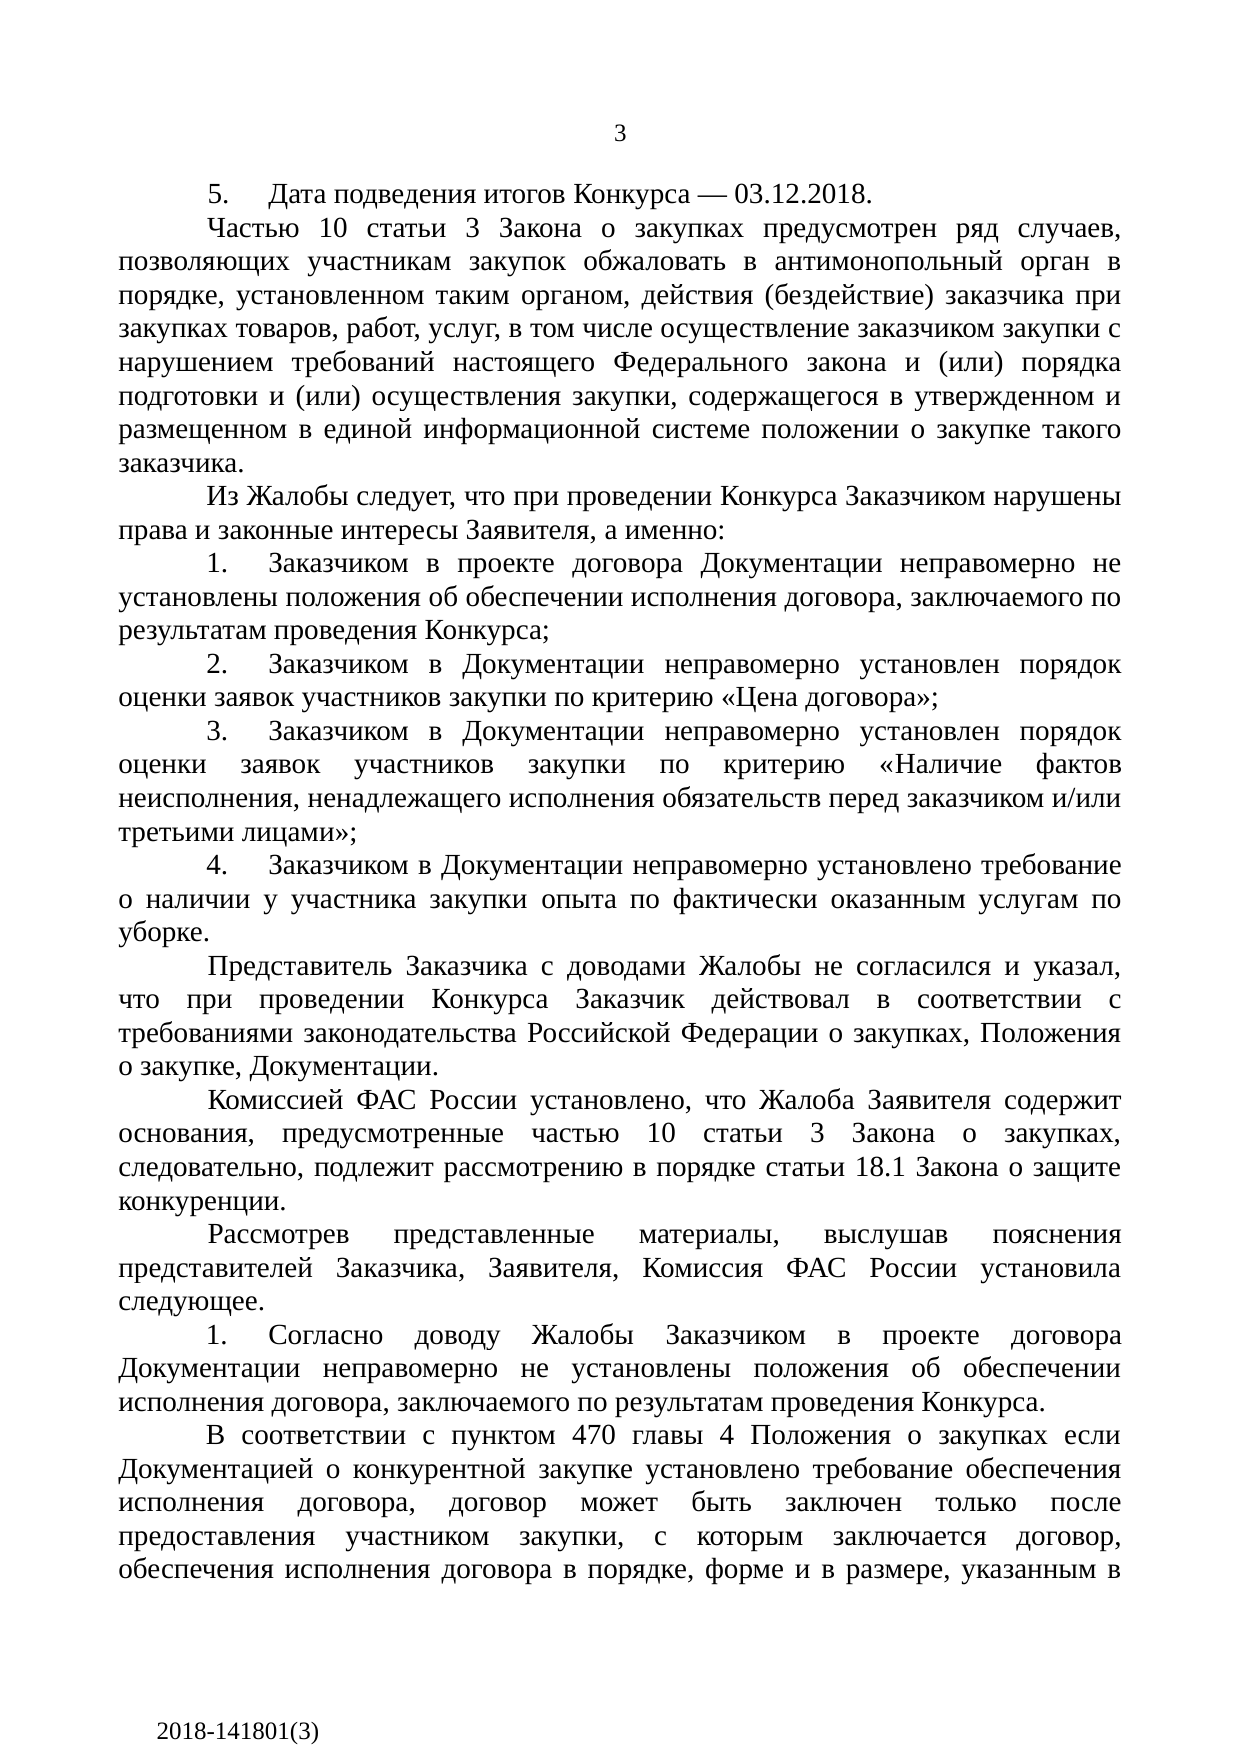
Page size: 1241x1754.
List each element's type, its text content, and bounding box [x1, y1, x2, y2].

list Согласно доводу Жалобы Заказчиком в проекте договора Документации неправомерно не установлены положения об обеспечении исполнения договора, заключаемого по результатам проведения Конкурса. [118, 1317, 1122, 1417]
text Представитель Заказчика с доводами Жалобы не согласился и указал, что при проведении Конкурса Заказчик действовал в соответствии с требованиями законодательства Российской Федерации о закупках, Положения о закупке, Документации. [118, 948, 1122, 1082]
text Из Жалобы следует, что при проведении Конкурса Заказчиком нарушены права и законные интересы Заявителя, а именно: [118, 478, 1122, 545]
text Частью 10 статьи 3 Закона о закупках предусмотрен ряд случаев, позволяющих участникам закупок обжаловать в антимонопольный орган в порядке, установленном таким органом, действия (бездействие) заказчика при закупках товаров, работ, услуг, в том числе осуществление заказчиком закупки с нарушением требований настоящего Федерального закона и (или) порядка подготовки и (или) осуществления закупки, содержащегося в утвержденном и размещенном в единой информационной системе положении о закупке такого заказчика. [118, 210, 1122, 478]
list Заказчиком в проекте договора Документации неправомерно не установлены положения об обеспечении исполнения договора, заключаемого по результатам проведения Конкурса; [118, 545, 1122, 646]
text Комиссией ФАС России установлено, что Жалоба Заявителя содержит основания, предусмотренные частью 10 статьи 3 Закона о закупках, следовательно, подлежит рассмотрению в порядке статьи 18.1 Закона о защите конкуренции. [118, 1082, 1122, 1216]
list Заказчиком в Документации неправомерно установлен порядок оценки заявок участников закупки по критерию «Наличие фактов неисполнения, ненадлежащего исполнения обязательств перед заказчиком и/или третьими лицами»; [118, 713, 1122, 847]
list Заказчиком в Документации неправомерно установлен порядок оценки заявок участников закупки по критерию «Цена договора»; [118, 646, 1122, 713]
text В соответствии с пунктом 470 главы 4 Положения о закупках если Документацией о конкурентной закупке установлено требование обеспечения исполнения договора, договор может быть заключен только после предоставления участником закупки, с которым заключается договор, обеспечения исполнения договора в порядке, форме и в размере, указанным в [118, 1417, 1122, 1585]
list Дата подведения итогов Конкурса — 03.12.2018. [118, 176, 1122, 210]
list Заказчиком в Документации неправомерно установлено требование о наличии у участника закупки опыта по фактически оказанным услугам по уборке. [118, 847, 1122, 948]
text Рассмотрев представленные материалы, выслушав пояснения представителей Заказчика, Заявителя, Комиссия ФАС России установила следующее. [118, 1216, 1122, 1317]
